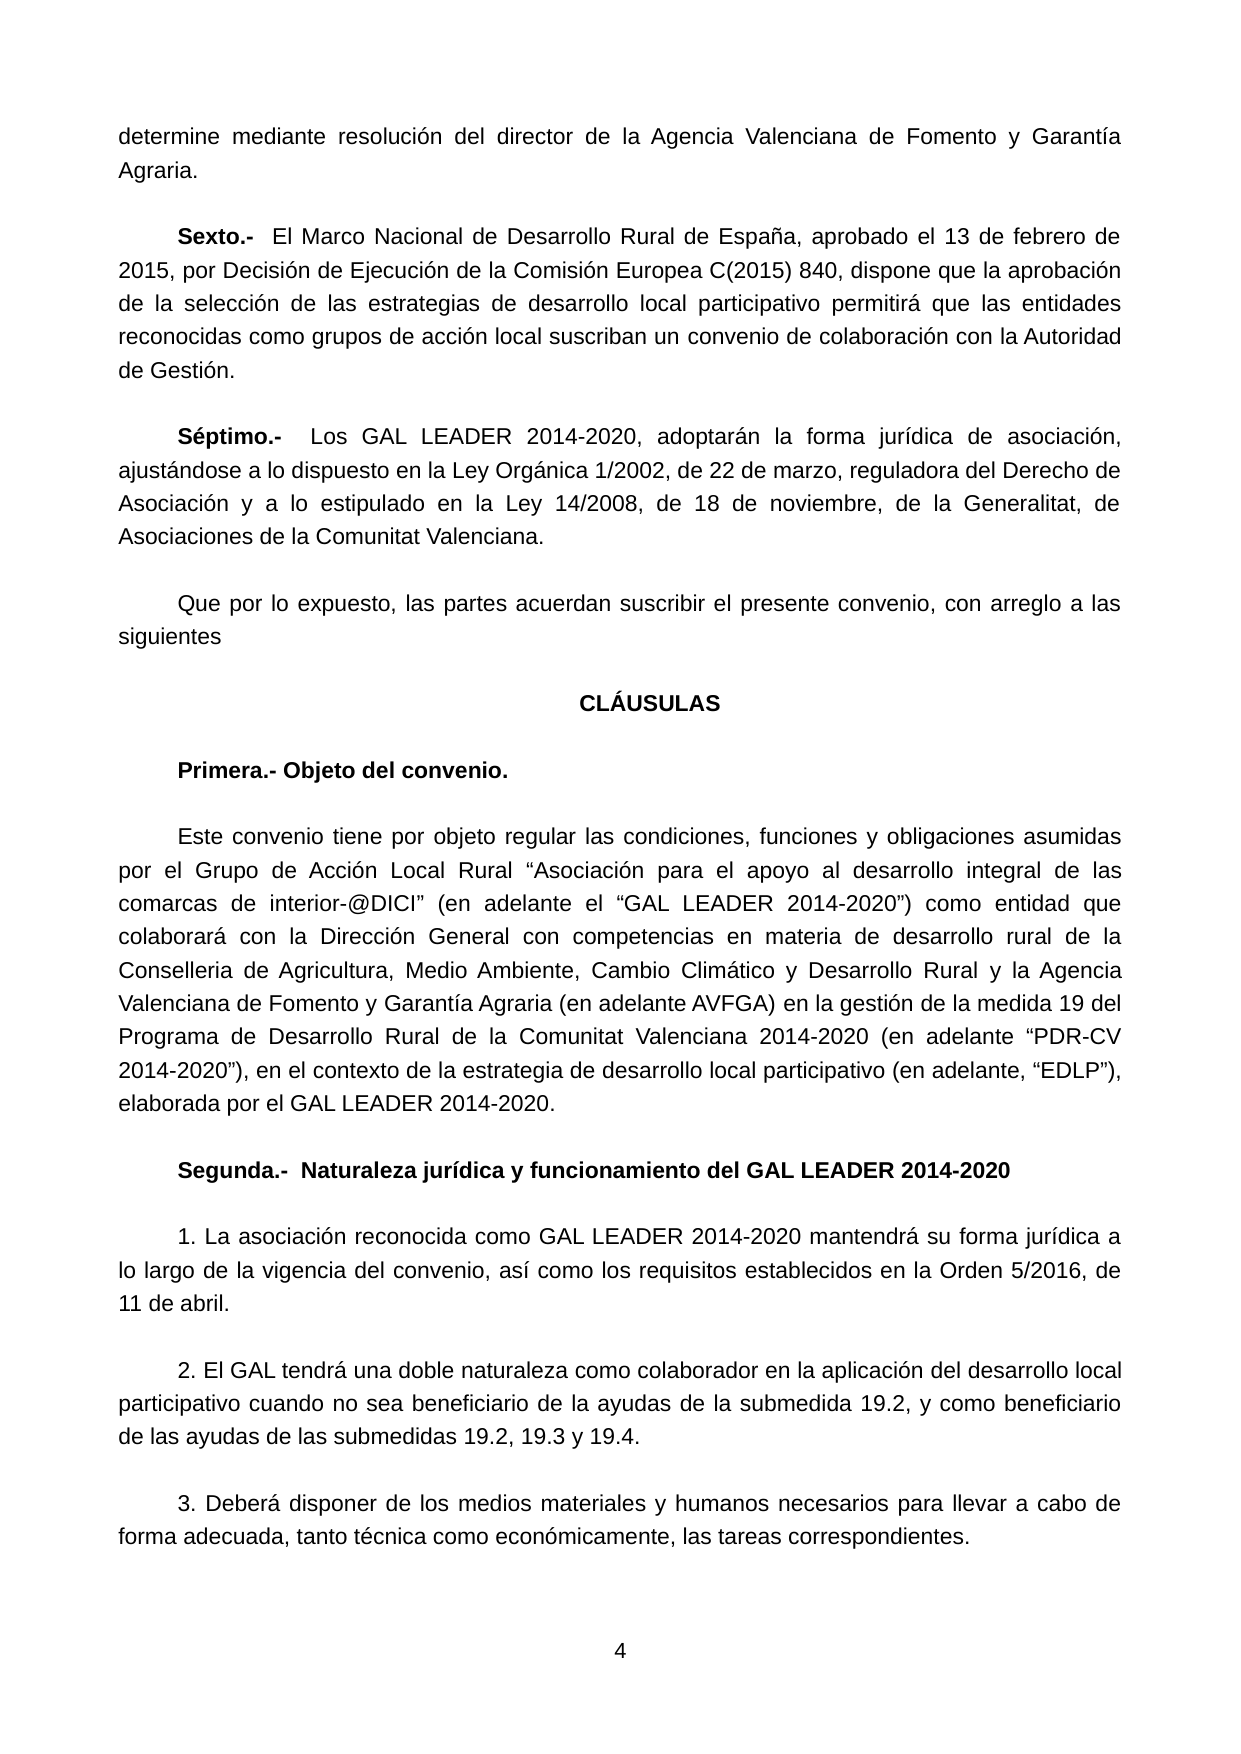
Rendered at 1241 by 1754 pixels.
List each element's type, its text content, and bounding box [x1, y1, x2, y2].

text Sexto.- El Marco Nacional de Desarrollo Rural de España, aprobado el 13 de febrero de 2015, por Decisión de Ejecución de la Comisión Europea C(2015) 840, dispone que la aprobación de la selección de las estrategias de desarrollo local participativo permitirá que las entidades reconocidas como grupos de acción local suscriban un convenio de colaboración con la Autoridad de Gestión. [118, 218, 1122, 385]
text Este convenio tiene por objeto regular las condiciones, funciones y obligaciones asumidas por el Grupo de Acción Local Rural “Asociación para el apoyo al desarrollo integral de las comarcas de interior-@DICI” (en adelante el “GAL LEADER 2014-2020”) como entidad que colaborará con la Dirección General con competencias en materia de desarrollo rural de la Conselleria de Agricultura, Medio Ambiente, Cambio Climático y Desarrollo Rural y la Agencia Valenciana de Fomento y Garantía Agraria (en adelante AVFGA) en la gestión de la medida 19 del Programa de Desarrollo Rural de la Comunitat Valenciana 2014-2020 (en adelante “PDR-CV 2014-2020”), en el contexto de la estrategia de desarrollo local participativo (en adelante, “EDLP”), elaborada por el GAL LEADER 2014-2020. [118, 818, 1122, 1118]
text 3. Deberá disponer de los medios materiales y humanos necesarios para llevar a cabo de forma adecuada, tanto técnica como económicamente, las tareas correspondientes. [118, 1485, 1122, 1551]
text 1. La asociación reconocida como GAL LEADER 2014-2020 mantendrá su forma jurídica a lo largo de la vigencia del convenio, así como los requisitos establecidos en la Orden 5/2016, de 11 de abril. [118, 1218, 1122, 1318]
text Séptimo.- Los GAL LEADER 2014-2020, adoptarán la forma jurídica de asociación, ajustándose a lo dispuesto en la Ley Orgánica 1/2002, de 22 de marzo, reguladora del Derecho de Asociación y a lo estipulado en la Ley 14/2008, de 18 de noviembre, de la Generalitat, de Asociaciones de la Comunitat Valenciana. [118, 418, 1122, 551]
text 2. El GAL tendrá una doble naturaleza como colaborador en la aplicación del desarrollo local participativo cuando no sea beneficiario de la ayudas de la submedida 19.2, y como beneficiario de las ayudas de las submedidas 19.2, 19.3 y 19.4. [118, 1351, 1122, 1451]
text Que por lo expuesto, las partes acuerdan suscribir el presente convenio, con arreglo a las siguientes [118, 585, 1122, 651]
text Segunda.- Naturaleza jurídica y funcionamiento del GAL LEADER 2014-2020 [118, 1151, 1122, 1185]
text CLÁUSULAS [118, 685, 1122, 718]
text Primera.- Objeto del convenio. [118, 751, 1122, 785]
text determine mediante resolución del director de la Agencia Valenciana de Fomento y Garantía Agraria. [118, 118, 1122, 185]
